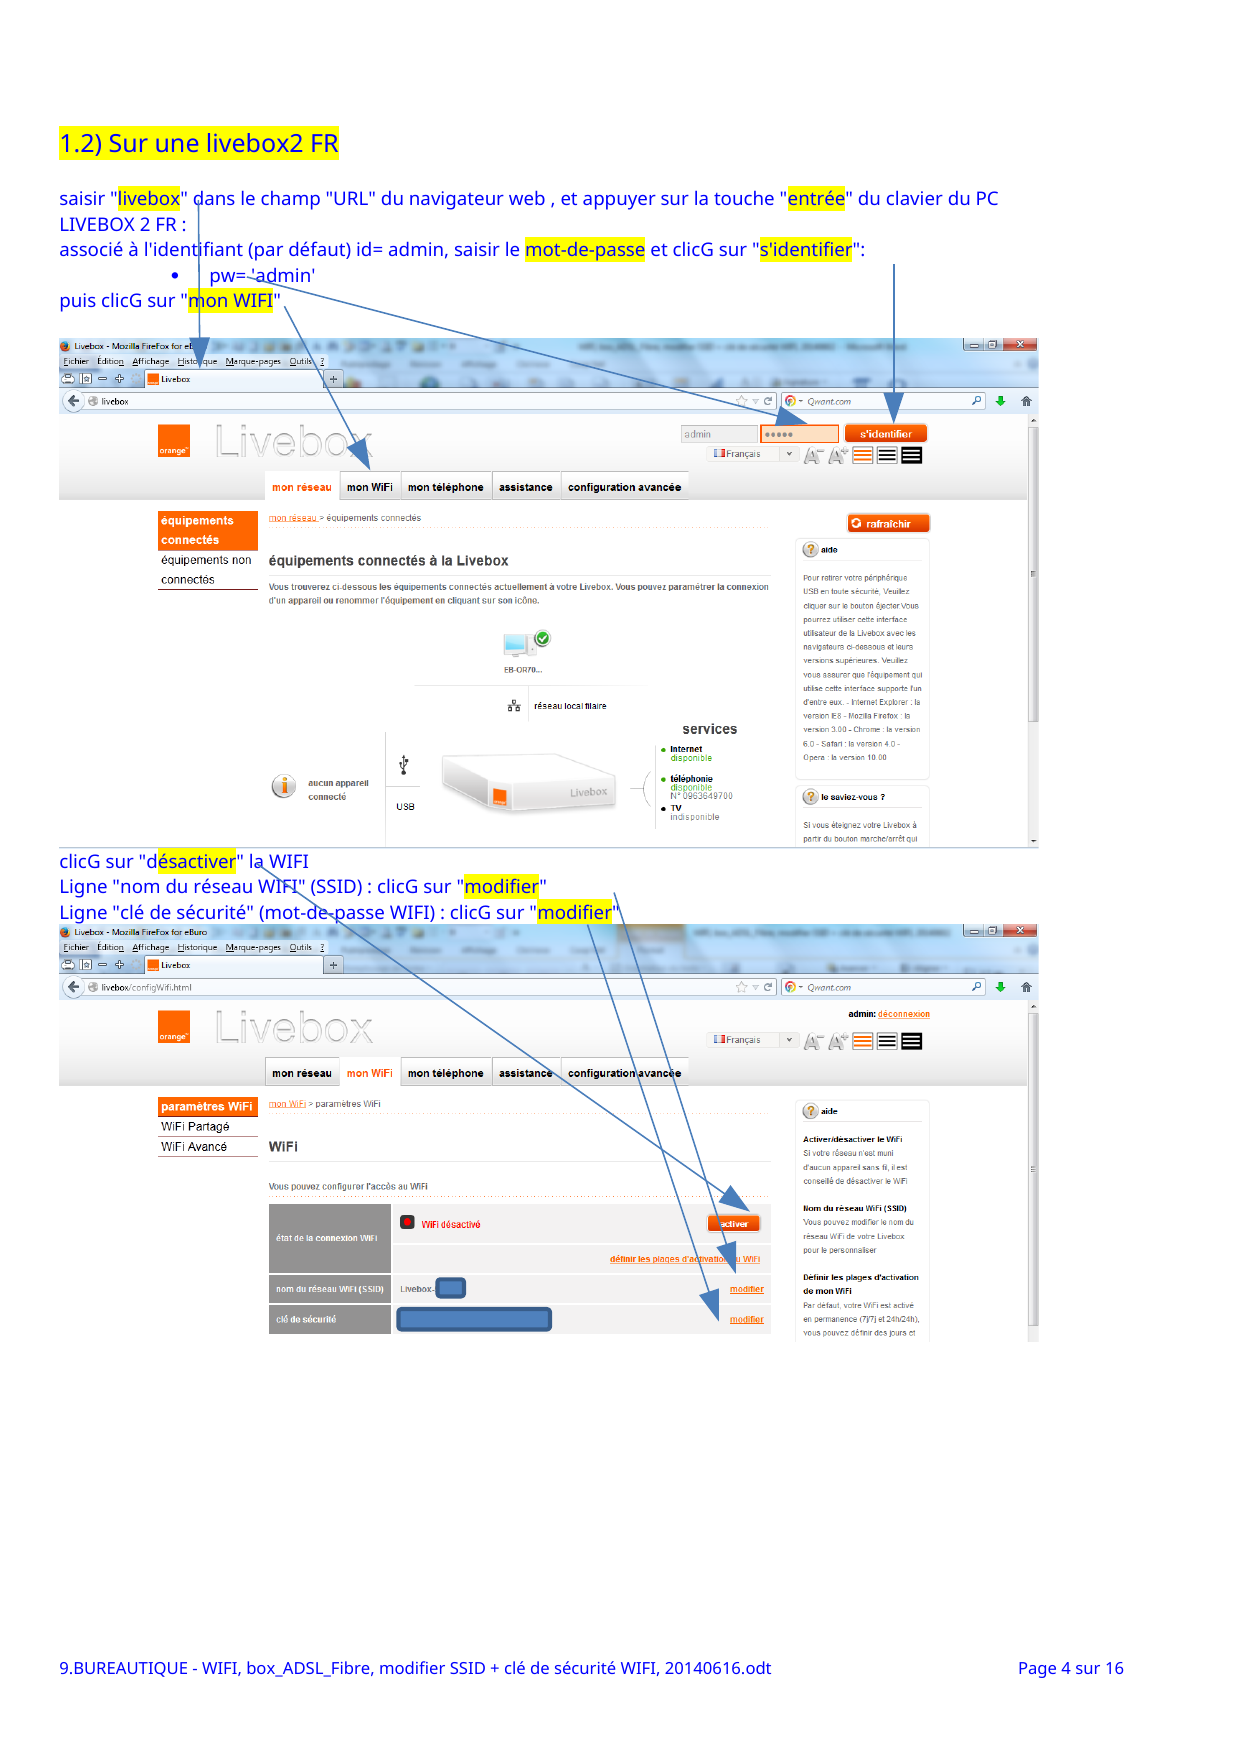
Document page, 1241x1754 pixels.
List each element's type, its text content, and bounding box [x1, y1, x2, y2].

text Ligne "clé de sécurité" (mot-de-passe WIFI) : clicG sur "modifier" [310, 899, 622, 924]
text clicG sur "désactiver" la WIFI [59, 848, 1181, 874]
text Ligne "clé de sécurité" (mot-de-passe WIFI) : clicG sur "modifier" [618, 899, 1181, 925]
text associé à l'identifiant (par défaut) id= admin, saisir le mot-de-passe et clicG sur "s'identifier": [59, 237, 198, 262]
text puis clicG sur "mon WIFI" [59, 288, 198, 313]
text puis clicG sur "mon WIFI" [296, 288, 893, 313]
text 1.2) Sur une livebox2 FR [59, 126, 1181, 160]
text Ligne "nom du réseau WIFI" (SSID) : clicG sur "modifier" [59, 874, 304, 899]
text saisir "livebox" dans le champ "URL" du navigateur web , et appuyer sur la touche "entrée" du clavier du PC [59, 186, 1181, 211]
text puis clicG sur "mon WIFI" [895, 288, 1181, 313]
text [200, 211, 1181, 237]
text Ligne "nom du réseau WIFI" (SSID) : clicG sur "modifier" [275, 874, 1181, 899]
list pw= 'admin' [172, 262, 198, 288]
text Ligne "clé de sécurité" (mot-de-passe WIFI) : clicG sur "modifier" [59, 899, 336, 924]
text associé à l'identifiant (par défaut) id= admin, saisir le mot-de-passe et clicG sur "s'identifier": [200, 237, 1181, 262]
text LIVEBOX 2 FR : [59, 211, 197, 237]
text puis clicG sur "mon WIFI" [200, 288, 377, 313]
list pw= 'admin' [200, 262, 1181, 288]
